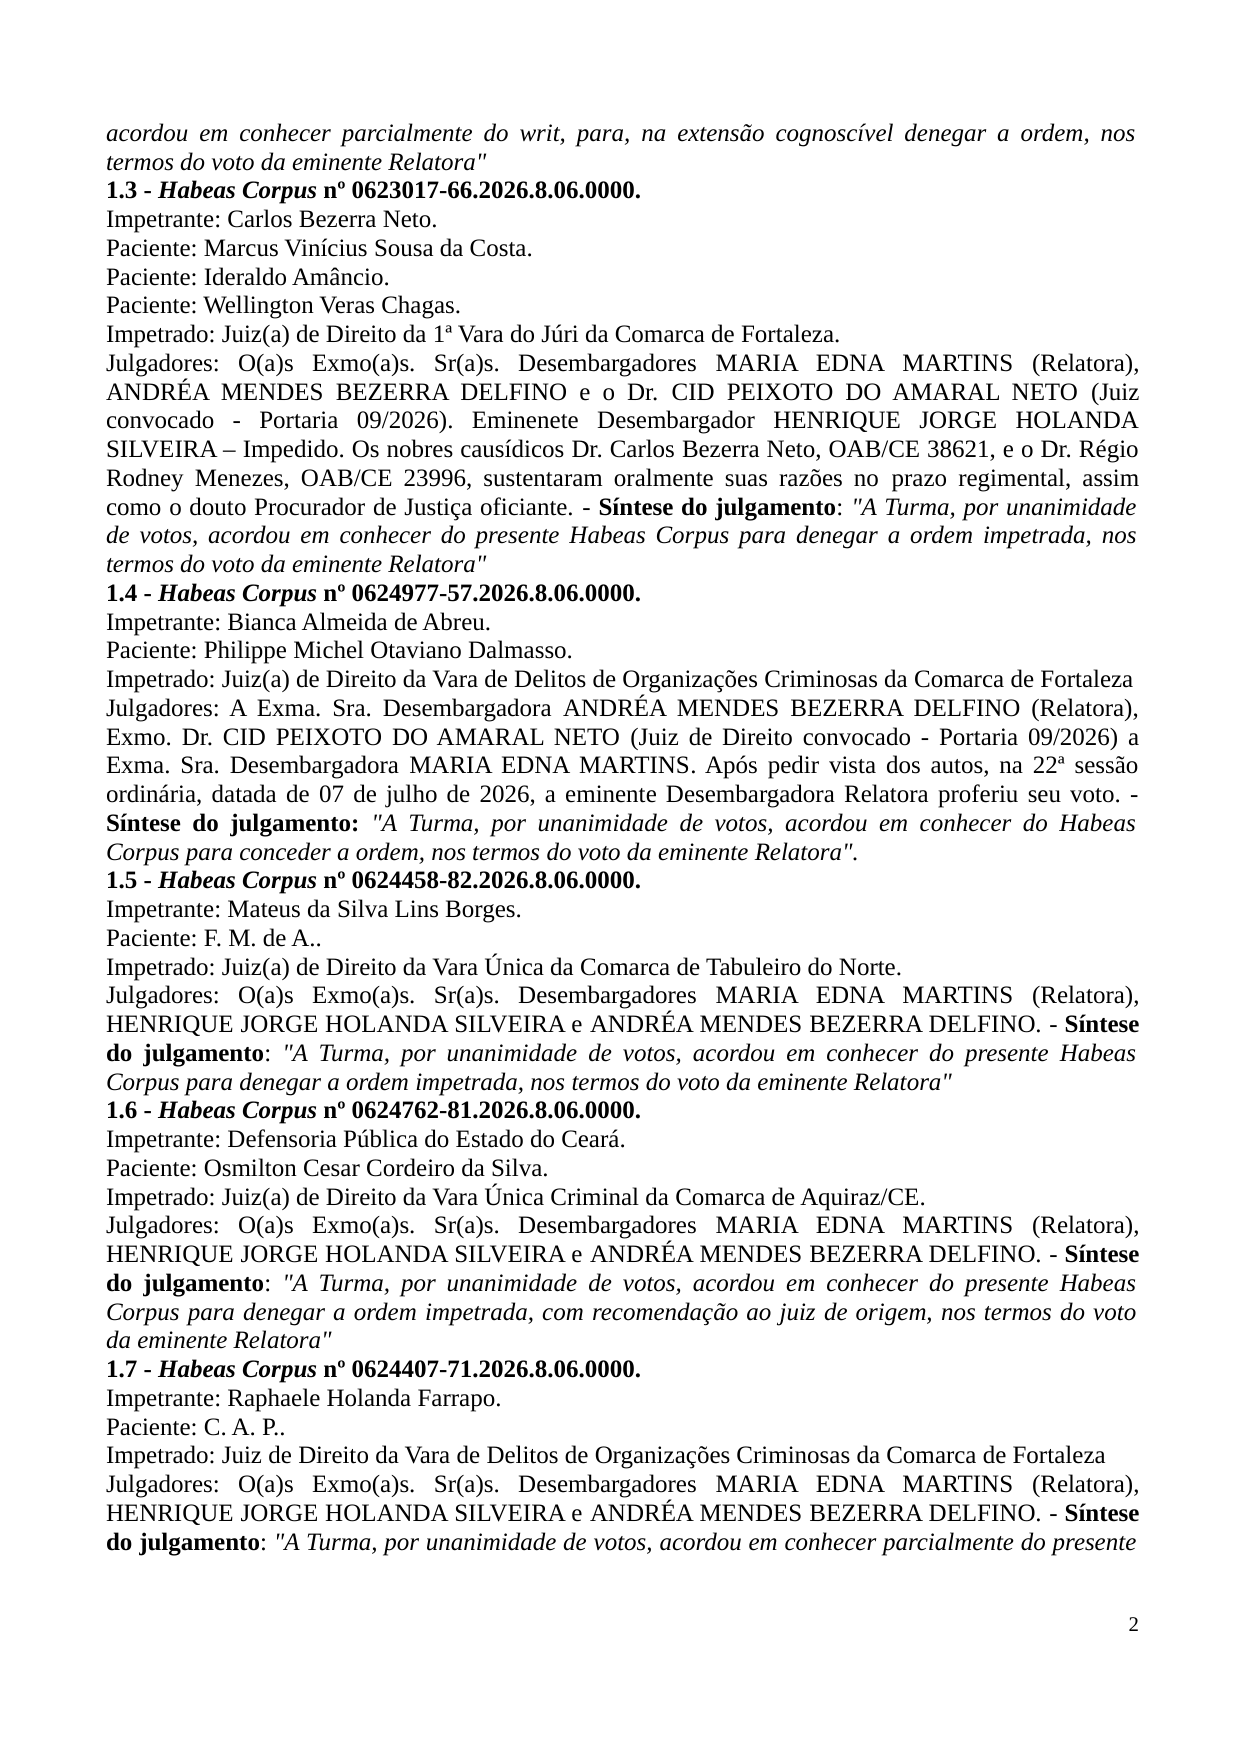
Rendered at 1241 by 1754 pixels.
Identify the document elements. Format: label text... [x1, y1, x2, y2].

text Julgadores: O(a)s Exmo(a)s. Sr(a)s. Desembargadores MARIA EDNA MARTINS (Relatora), HENRIQUE JORGE HOLANDA SILVEIRA e ANDRÉA MENDES BEZERRA DELFINO. - Síntese do julgamento: "A Turma, por unanimidade de votos, acordou em conhecer parcialmente do presente [106, 1469, 1139, 1556]
text Paciente: Osmilton Cesar Cordeiro da Silva. [106, 1153, 1139, 1182]
text Julgadores: O(a)s Exmo(a)s. Sr(a)s. Desembargadores MARIA EDNA MARTINS (Relatora), HENRIQUE JORGE HOLANDA SILVEIRA e ANDRÉA MENDES BEZERRA DELFINO. - Síntese do julgamento: "A Turma, por unanimidade de votos, acordou em conhecer do presente Habeas Corpus para denegar a ordem impetrada, com recomendação ao juiz de origem, nos termos do voto da eminente Relatora" [106, 1211, 1139, 1354]
text 1.4 - Habeas Corpus nº 0624977-57.2026.8.06.0000. [106, 578, 1139, 607]
text 1.6 - Habeas Corpus nº 0624762-81.2026.8.06.0000. [106, 1096, 1139, 1124]
text Paciente: Marcus Vinícius Sousa da Costa. [106, 233, 1139, 262]
text Impetrado: Juiz(a) de Direito da Vara de Delitos de Organizações Criminosas da Comarca de Fortaleza [106, 664, 1139, 693]
text Impetrado: Juiz(a) de Direito da 1ª Vara do Júri da Comarca de Fortaleza. [106, 319, 1139, 348]
text Impetrante: Carlos Bezerra Neto. [106, 204, 1139, 233]
text Paciente: Philippe Michel Otaviano Dalmasso. [106, 636, 1139, 664]
text Julgadores: A Exma. Sra. Desembargadora ANDRÉA MENDES BEZERRA DELFINO (Relatora), Exmo. Dr. CID PEIXOTO DO AMARAL NETO (Juiz de Direito convocado - Portaria 09/2026) a Exma. Sra. Desembargadora MARIA EDNA MARTINS. Após pedir vista dos autos, na 22ª sessão ordinária, datada de 07 de julho de 2026, a eminente Desembargadora Relatora proferiu seu voto. - Síntese do julgamento: "A Turma, por unanimidade de votos, acordou em conhecer do Habeas Corpus para conceder a ordem, nos termos do voto da eminente Relatora". [106, 693, 1139, 866]
text Julgadores: O(a)s Exmo(a)s. Sr(a)s. Desembargadores MARIA EDNA MARTINS (Relatora), HENRIQUE JORGE HOLANDA SILVEIRA e ANDRÉA MENDES BEZERRA DELFINO. - Síntese do julgamento: "A Turma, por unanimidade de votos, acordou em conhecer do presente Habeas Corpus para denegar a ordem impetrada, nos termos do voto da eminente Relatora" [106, 981, 1139, 1096]
text 1.7 - Habeas Corpus nº 0624407-71.2026.8.06.0000. [106, 1354, 1139, 1383]
text acordou em conhecer parcialmente do writ, para, na extensão cognoscível denegar a ordem, nos termos do voto da eminente Relatora" [106, 118, 1139, 176]
text 1.3 - Habeas Corpus nº 0623017-66.2026.8.06.0000. [106, 176, 1139, 204]
text Paciente: Ideraldo Amâncio. [106, 262, 1139, 291]
text Impetrante: Defensoria Pública do Estado do Ceará. [106, 1124, 1139, 1153]
text Paciente: C. A. P.. [106, 1412, 1139, 1441]
text Impetrado: Juiz(a) de Direito da Vara Única da Comarca de Tabuleiro do Norte. [106, 952, 1139, 981]
text 1.5 - Habeas Corpus nº 0624458-82.2026.8.06.0000. [106, 866, 1139, 894]
text Impetrado: Juiz de Direito da Vara de Delitos de Organizações Criminosas da Comarca de Fortaleza [106, 1441, 1139, 1469]
text Impetrante: Raphaele Holanda Farrapo. [106, 1383, 1139, 1412]
text Impetrante: Bianca Almeida de Abreu. [106, 607, 1139, 636]
text Julgadores: O(a)s Exmo(a)s. Sr(a)s. Desembargadores MARIA EDNA MARTINS (Relatora), ANDRÉA MENDES BEZERRA DELFINO e o Dr. CID PEIXOTO DO AMARAL NETO (Juiz convocado - Portaria 09/2026). Eminenete Desembargador HENRIQUE JORGE HOLANDA SILVEIRA – Impedido. Os nobres causídicos Dr. Carlos Bezerra Neto, OAB/CE 38621, e o Dr. Régio Rodney Menezes, OAB/CE 23996, sustentaram oralmente suas razões no prazo regimental, assim como o douto Procurador de Justiça oficiante. - Síntese do julgamento: "A Turma, por unanimidade de votos, acordou em conhecer do presente Habeas Corpus para denegar a ordem impetrada, nos termos do voto da eminente Relatora" [106, 348, 1139, 578]
text Paciente: Wellington Veras Chagas. [106, 291, 1139, 319]
text Paciente: F. M. de A.. [106, 923, 1139, 952]
text Impetrado: Juiz(a) de Direito da Vara Única Criminal da Comarca de Aquiraz/CE. [106, 1182, 1139, 1211]
text Impetrante: Mateus da Silva Lins Borges. [106, 894, 1139, 923]
